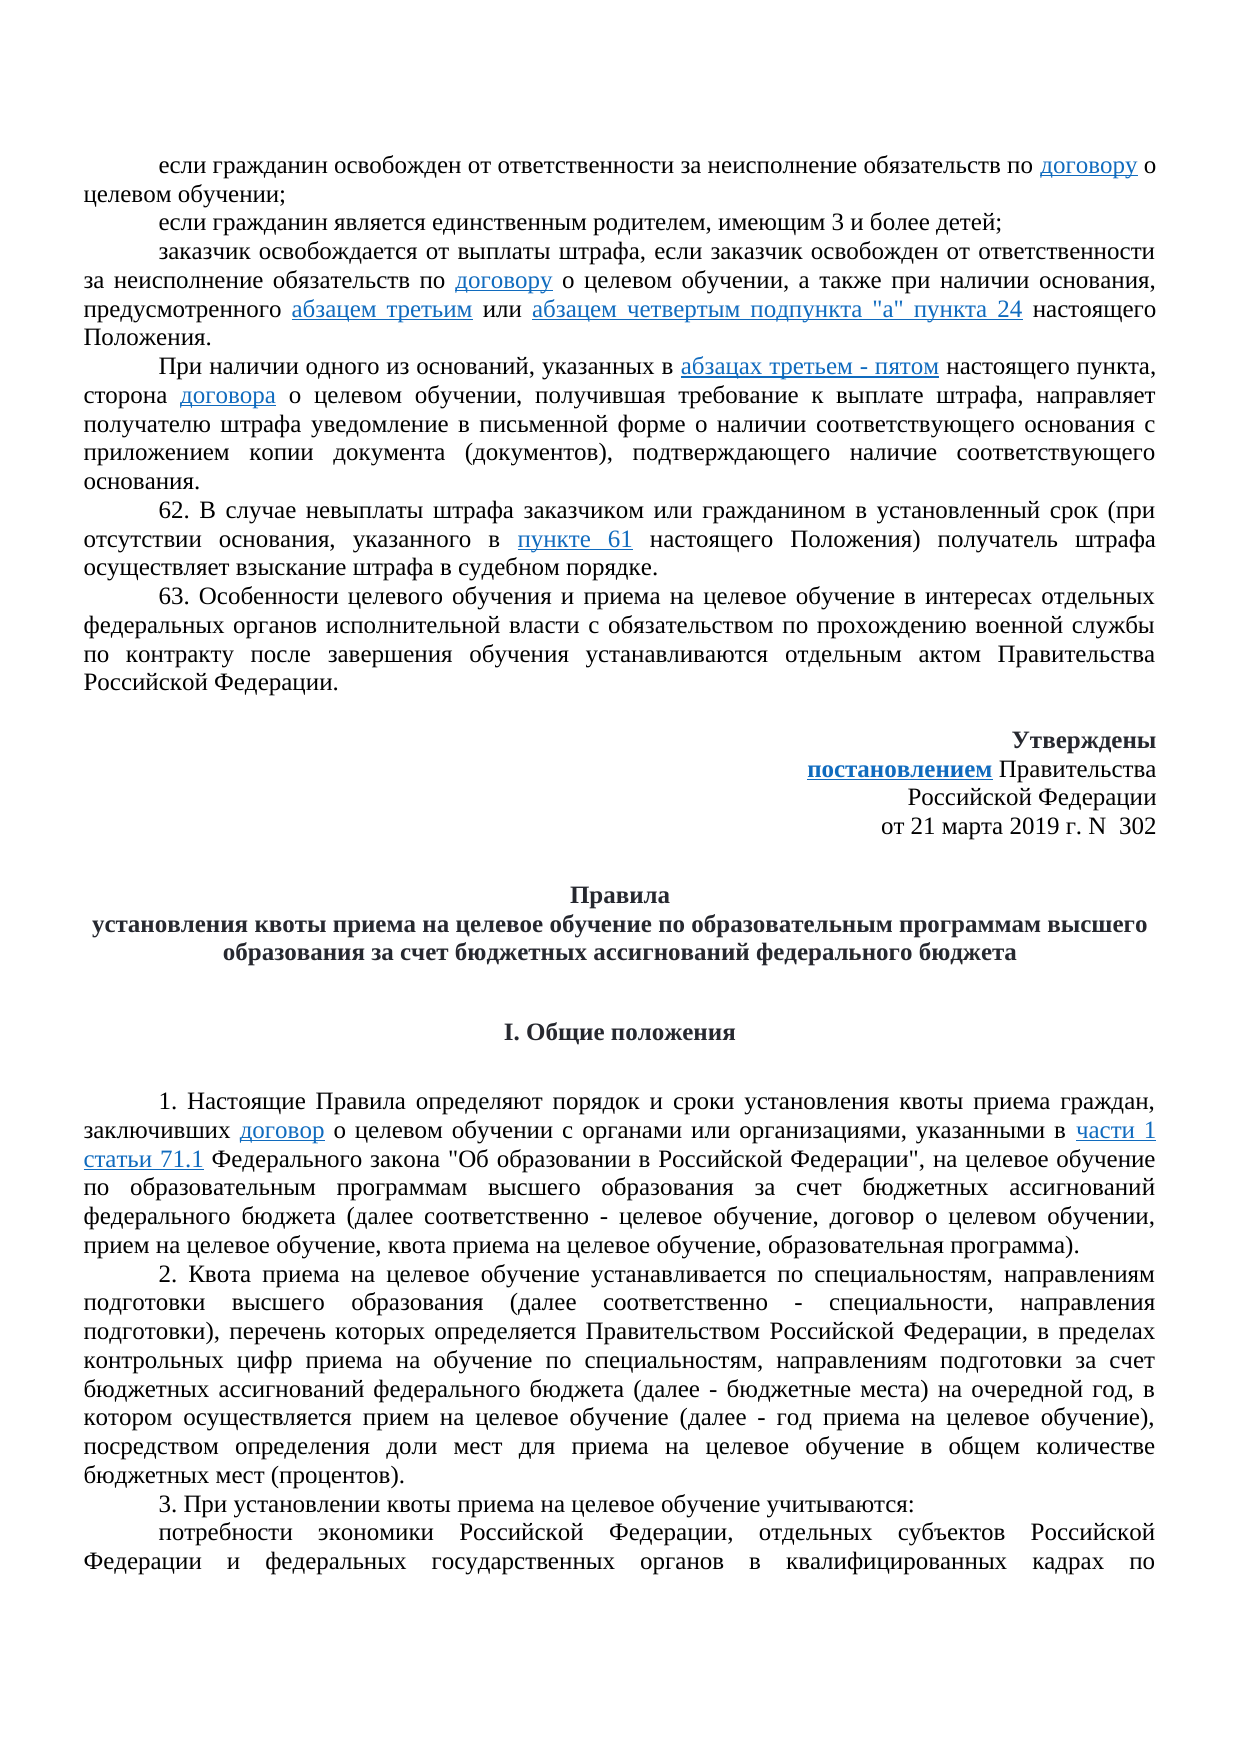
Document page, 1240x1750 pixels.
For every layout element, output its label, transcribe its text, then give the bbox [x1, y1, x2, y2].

text 62. В случае невыплаты штрафа заказчиком или гражданином в установленный срок (при отсутствии основания, указанного в пункте 61 настоящего Положения) получатель штрафа осуществляет взыскание штрафа в судебном порядке. [83, 495, 1156, 581]
text При наличии одного из оснований, указанных в абзацах третьем - пятом настоящего пункта, сторона договора о целевом обучении, получившая требование к выплате штрафа, направляет получателю штрафа уведомление в письменной форме о наличии соответствующего основания с приложением копии документа (документов), подтверждающего наличие соответствующего основания. [83, 351, 1156, 495]
subtitle Правила установления квоты приема на целевое обучение по образовательным программам высшего образования за счет бюджетных ассигнований федерального бюджета [83, 880, 1156, 966]
text 2. Квота приема на целевое обучение устанавливается по специальностям, направлениям подготовки высшего образования (далее соответственно - специальности, направления подготовки), перечень которых определяется Правительством Российской Федерации, в пределах контрольных цифр приема на обучение по специальностям, направлениям подготовки за счет бюджетных ассигнований федерального бюджета (далее - бюджетные места) на очередной год, в котором осуществляется прием на целевое обучение (далее - год приема на целевое обучение), посредством определения доли мест для приема на целевое обучение в общем количестве бюджетных мест (процентов). [83, 1259, 1156, 1489]
subtitle I. Общие положения [83, 1017, 1156, 1046]
text если гражданин является единственным родителем, имеющим 3 и более детей; [83, 207, 1156, 236]
text 63. Особенности целевого обучения и приема на целевое обучение в интересах отдельных федеральных органов исполнительной власти с обязательством по прохождению военной службы по контракту после завершения обучения устанавливаются отдельным актом Правительства Российской Федерации. [83, 581, 1156, 696]
text потребности экономики Российской Федерации, отдельных субъектов Российской Федерации и федеральных государственных органов в квалифицированных кадрах по [83, 1517, 1156, 1575]
text 1. Настоящие Правила определяют порядок и сроки установления квоты приема граждан, заключивших договор о целевом обучении с органами или организациями, указанными в части 1 статьи 71.1 Федерального закона "Об образовании в Российской Федерации", на целевое обучение по образовательным программам высшего образования за счет бюджетных ассигнований федерального бюджета (далее соответственно - целевое обучение, договор о целевом обучении, прием на целевое обучение, квота приема на целевое обучение, образовательная программа). [83, 1086, 1156, 1259]
text заказчик освобождается от выплаты штрафа, если заказчик освобожден от ответственности за неисполнение обязательств по договору о целевом обучении, а также при наличии основания, предусмотренного абзацем третьим или абзацем четвертым подпункта "а" пункта 24 настоящего Положения. [83, 236, 1156, 351]
text 3. При установлении квоты приема на целевое обучение учитываются: [83, 1489, 1156, 1517]
text если гражданин освобожден от ответственности за неисполнение обязательств по договору о целевом обучении; [83, 150, 1156, 207]
text Утверждены постановлением Правительства Российской Федерации от 21 марта 2019 г. N 302 [83, 725, 1156, 840]
